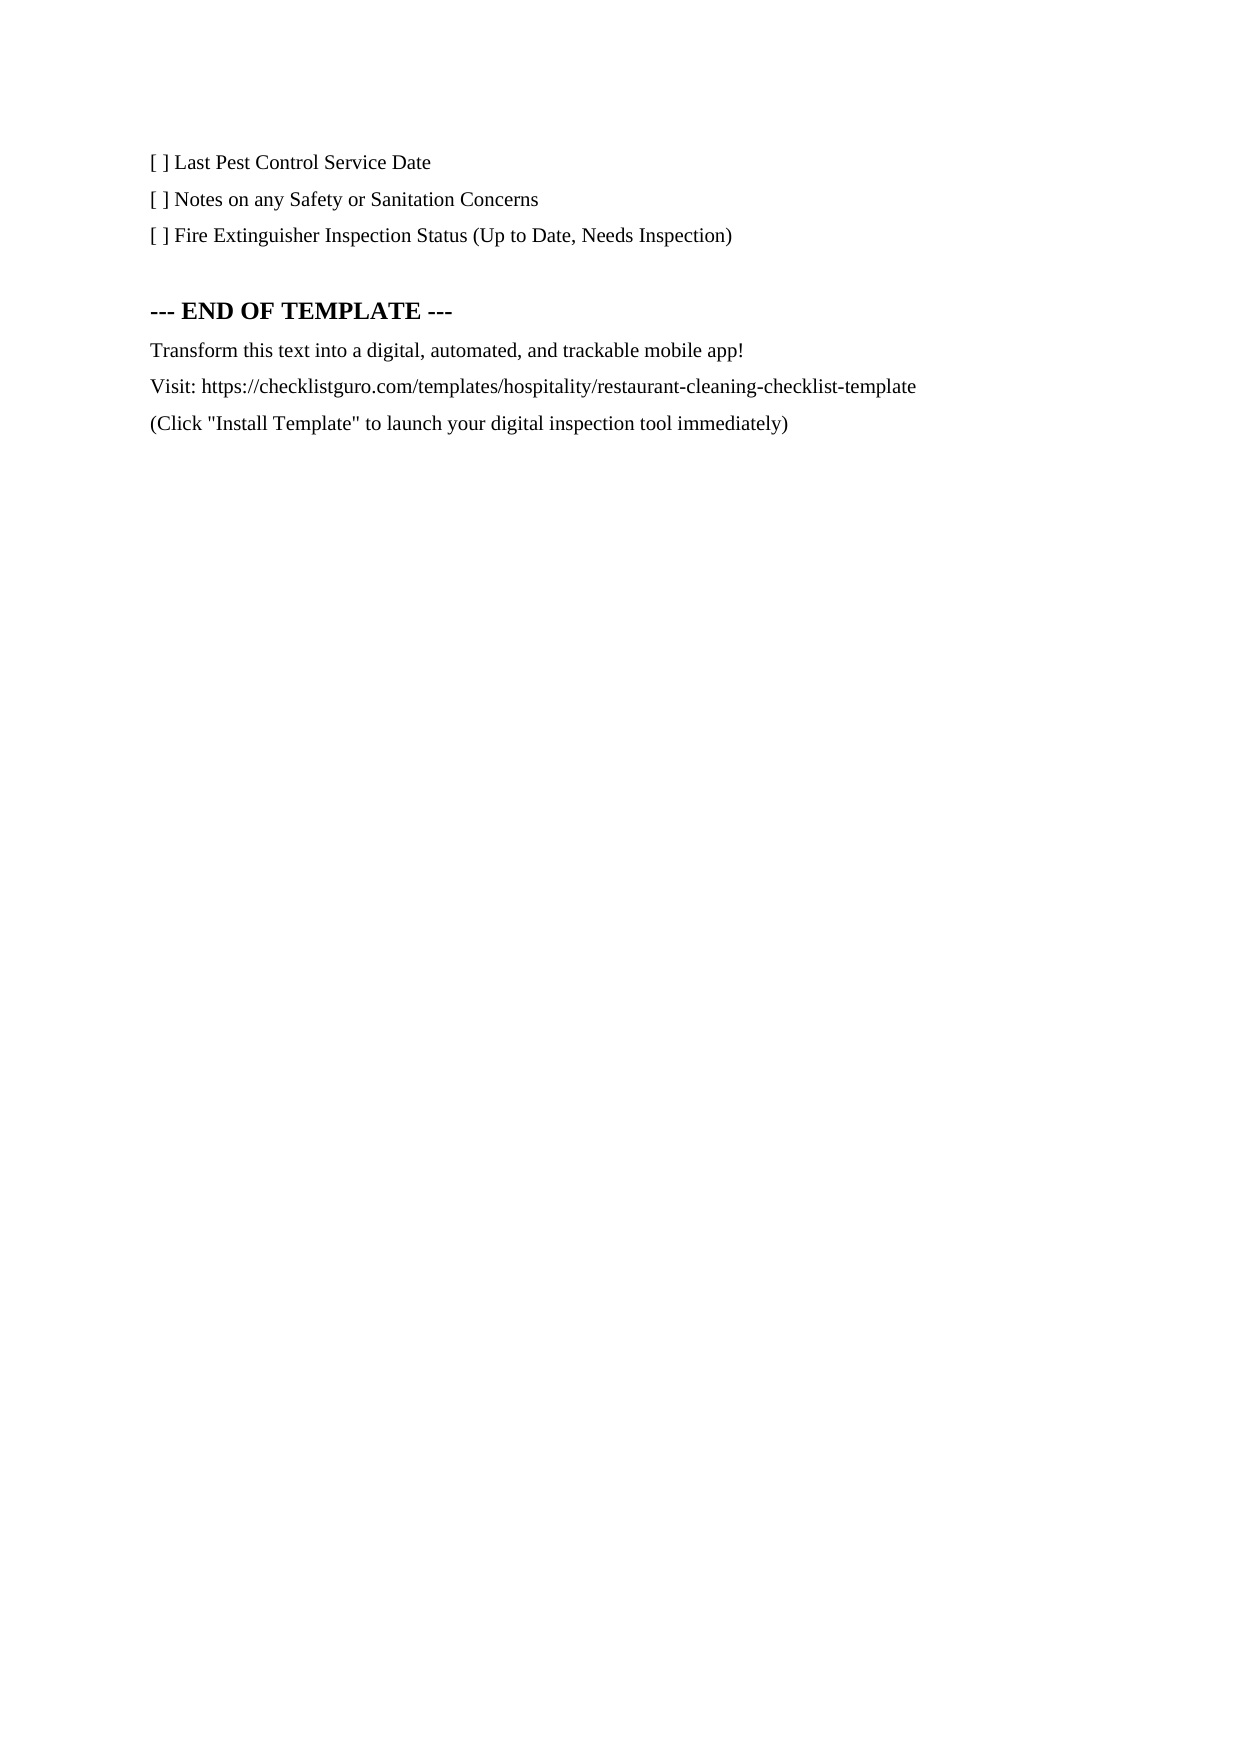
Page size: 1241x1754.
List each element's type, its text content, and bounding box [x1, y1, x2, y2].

text [ ] Notes on any Safety or Sanitation Concerns [150, 187, 1090, 211]
text (Click "Install Template" to launch your digital inspection tool immediately) [150, 411, 1090, 435]
text --- END OF TEMPLATE --- [150, 296, 1090, 325]
text Visit: https://checklistguro.com/templates/hospitality/restaurant-cleaning-checklist-template [150, 374, 1090, 398]
text [ ] Fire Extinguisher Inspection Status (Up to Date, Needs Inspection) [150, 223, 1090, 247]
text [ ] Last Pest Control Service Date [150, 150, 1090, 174]
text Transform this text into a digital, automated, and trackable mobile app! [150, 337, 1090, 362]
